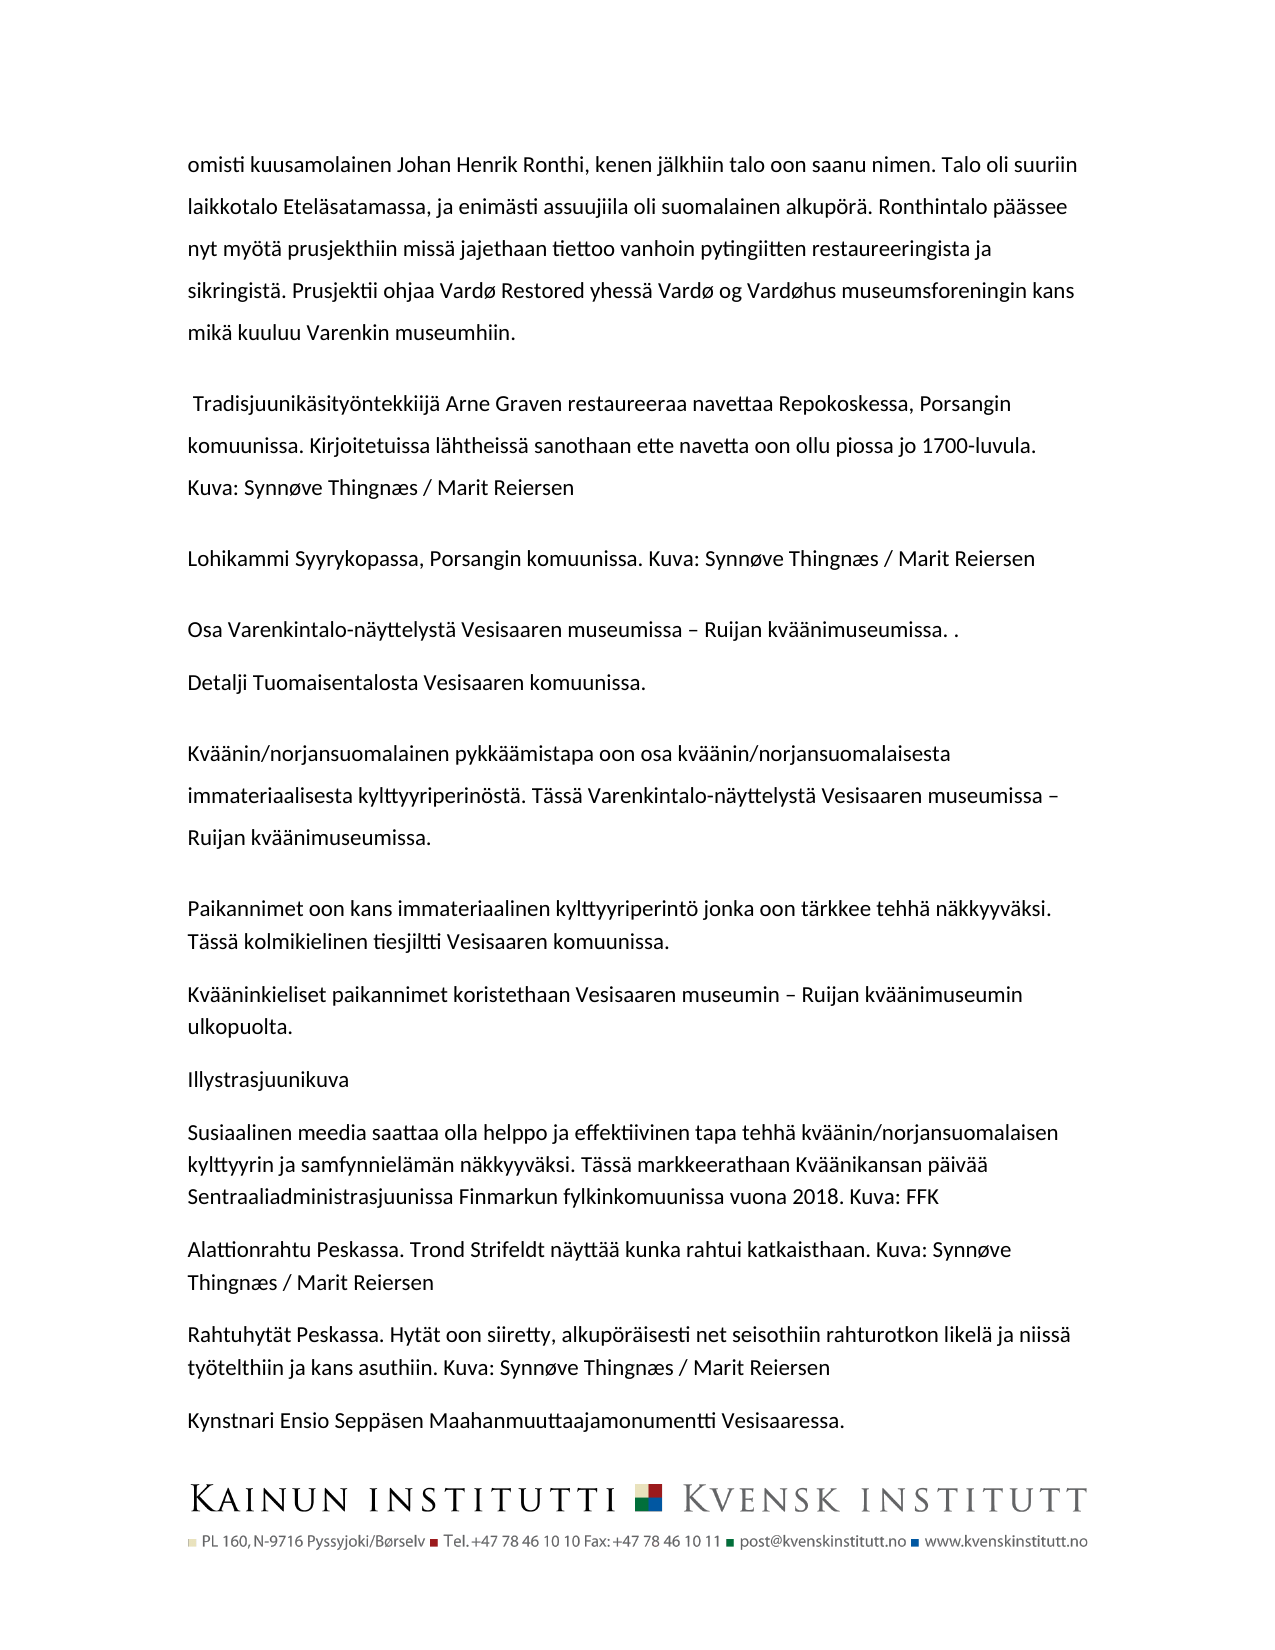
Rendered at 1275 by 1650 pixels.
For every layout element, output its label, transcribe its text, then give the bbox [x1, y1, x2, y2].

text Alattionrahtu Peskassa. Trond Strifeldt näyttää kunka rahtui katkaisthaan. Kuva: Synnøve Thingnæs / Marit Reiersen [187, 1235, 1087, 1296]
text Paikannimet oon kans immateriaalinen kylttyyriperintö jonka oon tärkkee tehhä näkkyyväksi. Tässä kolmikielinen tiesjiltti Vesisaaren komuunissa. [187, 894, 1087, 955]
text omisti kuusamolainen Johan Henrik Ronthi, kenen jälkhiin talo oon saanu nimen. Talo oli suuriin laikkotalo Eteläsatamassa, ja enimästi assuujiila oli suomalainen alkupörä. Ronthintalo päässee nyt myötä prusjekthiin missä jajethaan tiettoo vanhoin pytingiitten restaureeringista ja sikringistä. Prusjektii ohjaa Vardø Restored yhessä Vardø og Vardøhus museumsforeningin kans mikä kuuluu Varenkin museumhiin. [187, 150, 1087, 346]
text Detalji Tuomaisentalosta Vesisaaren komuunissa. [187, 668, 1087, 696]
text Illystrasjuunikuva [187, 1065, 1087, 1093]
text Kvääninkieliset paikannimet koristethaan Vesisaaren museumin – Ruijan kväänimuseumin ulkopuolta. [187, 980, 1087, 1040]
text Kynstnari Ensio Seppäsen Maahanmuuttaajamonumentti Vesisaaressa. [187, 1406, 1087, 1434]
text Lohikammi Syyrykopassa, Porsangin komuunissa. Kuva: Synnøve Thingnæs / Marit Reiersen [187, 544, 1087, 572]
picture [187, 1484, 1088, 1552]
text Kväänin/norjansuomalainen pykkäämistapa oon osa kväänin/norjansuomalaisesta immateriaalisesta kylttyyriperinöstä. Tässä Varenkintalo-näyttelystä Vesisaaren museumissa – Ruijan kväänimuseumissa. [187, 739, 1087, 851]
text Susiaalinen meedia saattaa olla helppo ja effektiivinen tapa tehhä kväänin/norjansuomalaisen kylttyyrin ja samfynnielämän näkkyyväksi. Tässä markkeerathaan Kväänikansan päivää Sentraaliadministrasjuunissa Finmarkun fylkinkomuunissa vuona 2018. Kuva: FFK [187, 1118, 1087, 1210]
text Osa Varenkintalo-näyttelystä Vesisaaren museumissa – Ruijan kväänimuseumissa. . [187, 615, 1087, 643]
text Rahtuhytät Peskassa. Hytät oon siiretty, alkupöräisesti net seisothiin rahturotkon likelä ja niissä työtelthiin ja kans asuthiin. Kuva: Synnøve Thingnæs / Marit Reiersen [187, 1321, 1087, 1381]
text Tradisjuunikäsityöntekkiijä Arne Graven restaureeraa navettaa Repokoskessa, Porsangin komuunissa. Kirjoitetuissa lähtheissä sanothaan ette navetta oon ollu piossa jo 1700-luvula. Kuva: Synnøve Thingnæs / Marit Reiersen [187, 389, 1087, 501]
